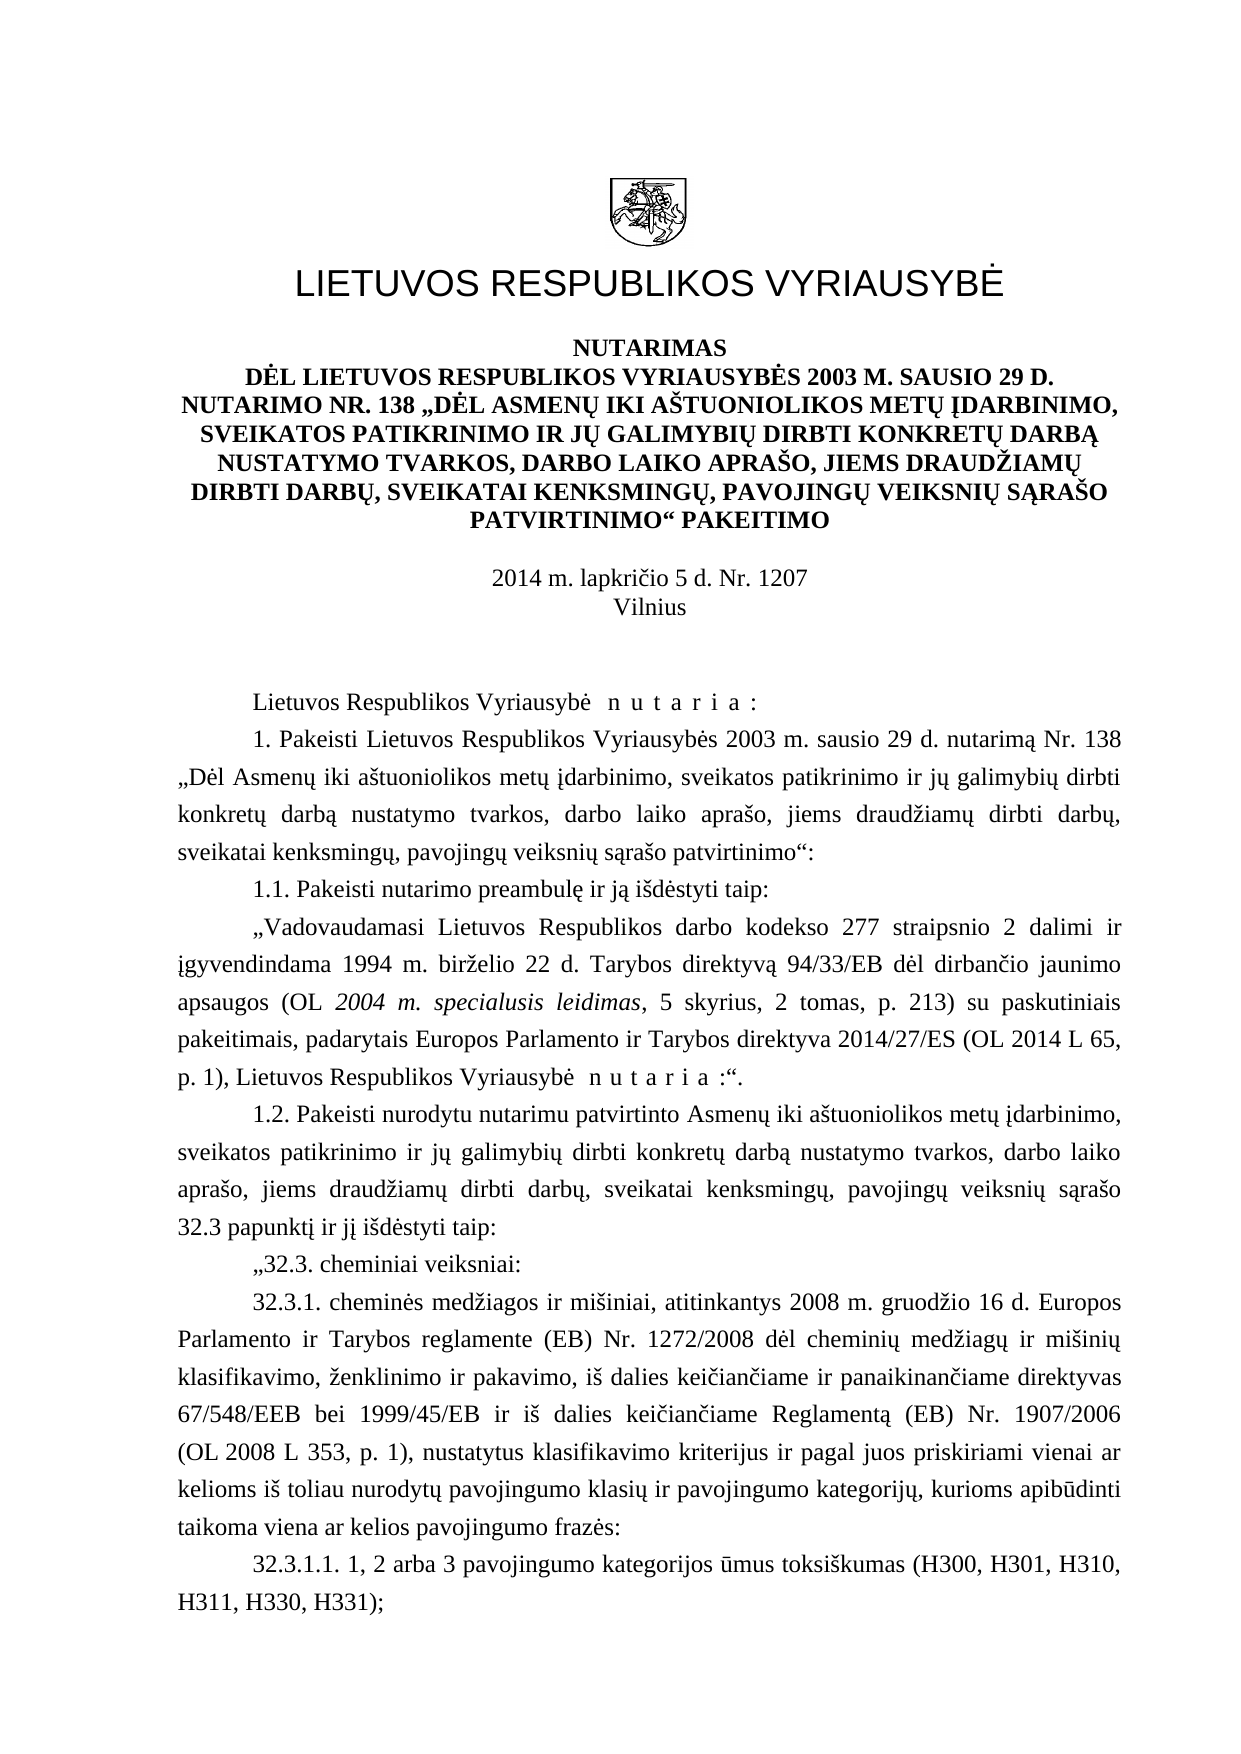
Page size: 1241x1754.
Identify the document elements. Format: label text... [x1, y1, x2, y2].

text Lietuvos Respublikos Vyriausybė nutaria: [177, 678, 1122, 715]
text 2014 m. lapkričio 5 d. Nr. 1207 Vilnius [177, 563, 1122, 620]
text 1. Pakeisti Lietuvos Respublikos Vyriausybės 2003 m. sausio 29 d. nutarimą Nr. 138 „Dėl Asmenų iki aštuoniolikos metų įdarbinimo, sveikatos patikrinimo ir jų galimybių dirbti konkretų darbą nustatymo tvarkos, darbo laiko aprašo, jiems draudžiamų dirbti darbų, sveikatai kenksmingų, pavojingų veiksnių sąrašo patvirtinimo“: [177, 715, 1122, 865]
text 32.3.1.1. 1, 2 arba 3 pavojingumo kategorijos ūmus toksiškumas (H300, H301, H310, H311, H330, H331); [177, 1540, 1122, 1615]
text nutarimas [177, 333, 1122, 362]
text 1.2. Pakeisti nurodytu nutarimu patvirtinto Asmenų iki aštuoniolikos metų įdarbinimo, sveikatos patikrinimo ir jų galimybių dirbti konkretų darbą nustatymo tvarkos, darbo laiko aprašo, jiems draudžiamų dirbti darbų, sveikatai kenksmingų, pavojingų veiksnių sąrašo 32.3 papunktį ir jį išdėstyti taip: [177, 1090, 1122, 1240]
text 32.3.1. cheminės medžiagos ir mišiniai, atitinkantys 2008 m. gruodžio 16 d. Europos Parlamento ir Tarybos reglamente (EB) Nr. 1272/2008 dėl cheminių medžiagų ir mišinių klasifikavimo, ženklinimo ir pakavimo, iš dalies keičiančiame ir panaikinančiame direktyvas 67/548/EEB bei 1999/45/EB ir iš dalies keičiančiame Reglamentą (EB) Nr. 1907/2006 (OL 2008 L 353, p. 1), nustatytus klasifikavimo kriterijus ir pagal juos priskiriami vienai ar kelioms iš toliau nurodytų pavojingumo klasių ir pavojingumo kategorijų, kurioms apibūdinti taikoma viena ar kelios pavojingumo frazės: [177, 1278, 1122, 1540]
text Dėl LIETUVOS RESPUBLIKOS VYRIAUSYBĖS 2003 M. SAUSIO 29 D. NUTARIMO NR. 138 „DĖL ASMENŲ IKI AŠTUONIOLIKOS METŲ ĮDARBINIMO, SVEIKATOS PATIKRINIMO IR JŲ GALIMYBIŲ DIRBTI KONKRETŲ DARBĄ NUSTATYMO TVARKOS, DARBO LAIKO APRAŠO, JIEMS DRAUDŽIAMŲ DIRBTI DARBŲ, SVEIKATAI KENKSMINGŲ, PAVOJINGŲ VEIKSNIŲ SĄRAŠO PATVIRTINIMO“ PAKEITIMO [177, 362, 1122, 534]
text Lietuvos Respublikos Vyriausybė [177, 261, 1122, 304]
text „32.3. cheminiai veiksniai: [177, 1240, 1122, 1278]
text „Vadovaudamasi Lietuvos Respublikos darbo kodekso 277 straipsnio 2 dalimi ir įgyvendindama 1994 m. birželio 22 d. Tarybos direktyvą 94/33/EB dėl dirbančio jaunimo apsaugos (OL 2004 m. specialusis leidimas, 5 skyrius, 2 tomas, p. 213) su paskutiniais pakeitimais, padarytais Europos Parlamento ir Tarybos direktyva 2014/27/ES (OL 2014 L 65, p. 1), Lietuvos Respublikos Vyriausybė nutaria:“. [177, 903, 1122, 1090]
text 1.1. Pakeisti nutarimo preambulę ir ją išdėstyti taip: [177, 865, 1122, 903]
